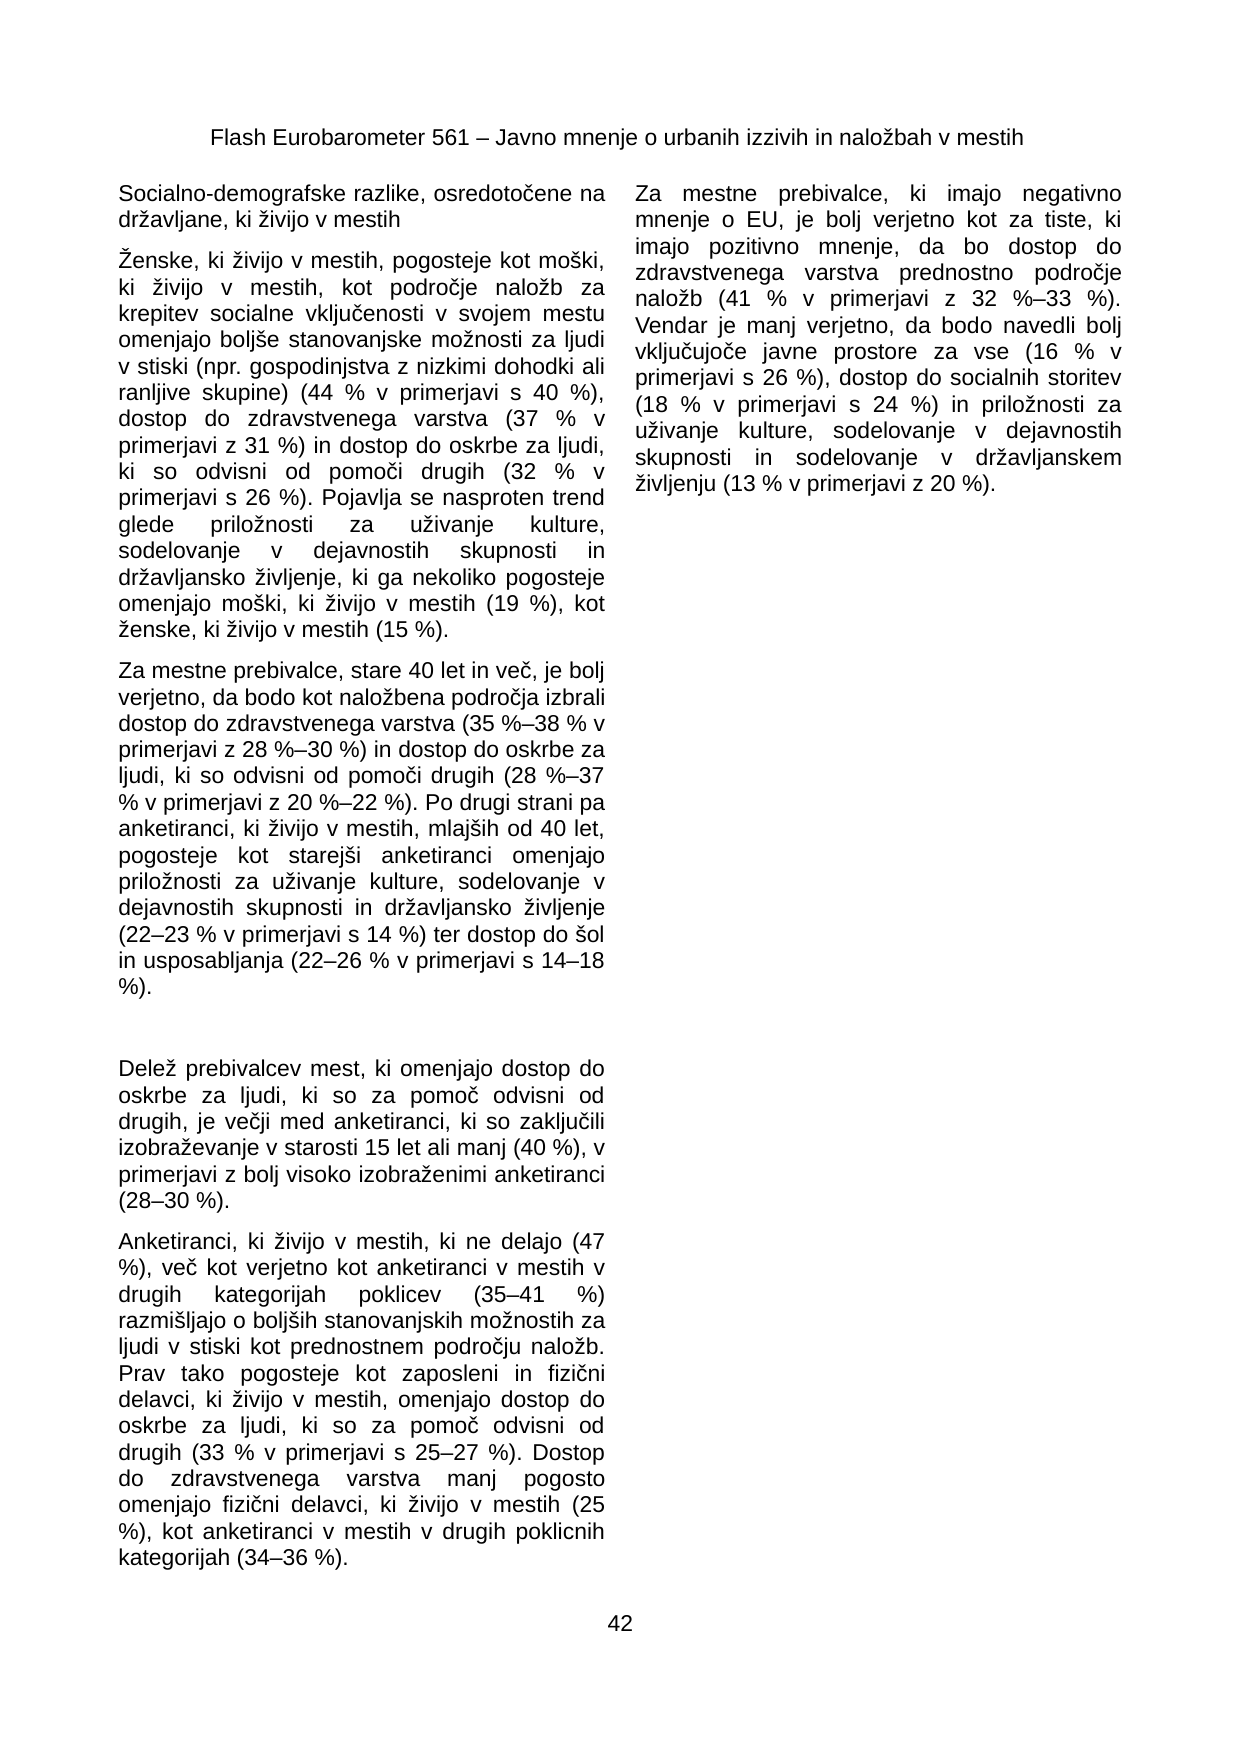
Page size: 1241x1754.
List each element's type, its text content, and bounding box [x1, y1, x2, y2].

text Za mestne prebivalce, ki imajo negativno mnenje o EU, je bolj verjetno kot za tiste, ki imajo pozitivno mnenje, da bo dostop do zdravstvenega varstva prednostno področje naložb (41 % v primerjavi z 32 %–33 %). Vendar je manj verjetno, da bodo navedli bolj vključujoče javne prostore za vse (16 % v primerjavi s 26 %), dostop do socialnih storitev (18 % v primerjavi s 24 %) in priložnosti za uživanje kulture, sodelovanje v dejavnostih skupnosti in sodelovanje v državljanskem življenju (13 % v primerjavi z 20 %). [635, 180, 1122, 496]
text Anketiranci, ki živijo v mestih, ki ne delajo (47 %), več kot verjetno kot anketiranci v mestih v drugih kategorijah poklicev (35–41 %) razmišljajo o boljših stanovanjskih možnostih za ljudi v stiski kot prednostnem področju naložb. Prav tako pogosteje kot zaposleni in fizični delavci, ki živijo v mestih, omenjajo dostop do oskrbe za ljudi, ki so za pomoč odvisni od drugih (33 % v primerjavi s 25–27 %). Dostop do zdravstvenega varstva manj pogosto omenjajo fizični delavci, ki živijo v mestih (25 %), kot anketiranci v mestih v drugih poklicnih kategorijah (34–36 %). [118, 1228, 605, 1571]
text Socialno-demografske razlike, osredotočene na državljane, ki živijo v mestih [118, 180, 605, 233]
text Ženske, ki živijo v mestih, pogosteje kot moški, ki živijo v mestih, kot področje naložb za krepitev socialne vključenosti v svojem mestu omenjajo boljše stanovanjske možnosti za ljudi v stiski (npr. gospodinjstva z nizkimi dohodki ali ranljive skupine) (44 % v primerjavi s 40 %), dostop do zdravstvenega varstva (37 % v primerjavi z 31 %) in dostop do oskrbe za ljudi, ki so odvisni od pomoči drugih (32 % v primerjavi s 26 %). Pojavlja se nasproten trend glede priložnosti za uživanje kulture, sodelovanje v dejavnostih skupnosti in državljansko življenje, ki ga nekoliko pogosteje omenjajo moški, ki živijo v mestih (19 %), kot ženske, ki živijo v mestih (15 %). [118, 247, 605, 642]
text Za mestne prebivalce, stare 40 let in več, je bolj verjetno, da bodo kot naložbena področja izbrali dostop do zdravstvenega varstva (35 %–38 % v primerjavi z 28 %–30 %) in dostop do oskrbe za ljudi, ki so odvisni od pomoči drugih (28 %–37 % v primerjavi z 20 %–22 %). Po drugi strani pa anketiranci, ki živijo v mestih, mlajših od 40 let, pogosteje kot starejši anketiranci omenjajo priložnosti za uživanje kulture, sodelovanje v dejavnostih skupnosti in državljansko življenje (22–23 % v primerjavi s 14 %) ter dostop do šol in usposabljanja (22–26 % v primerjavi s 14–18 %). [118, 657, 605, 1000]
text Delež prebivalcev mest, ki omenjajo dostop do oskrbe za ljudi, ki so za pomoč odvisni od drugih, je večji med anketiranci, ki so zaključili izobraževanje v starosti 15 let ali manj (40 %), v primerjavi z bolj visoko izobraženimi anketiranci (28–30 %). [118, 1055, 605, 1213]
